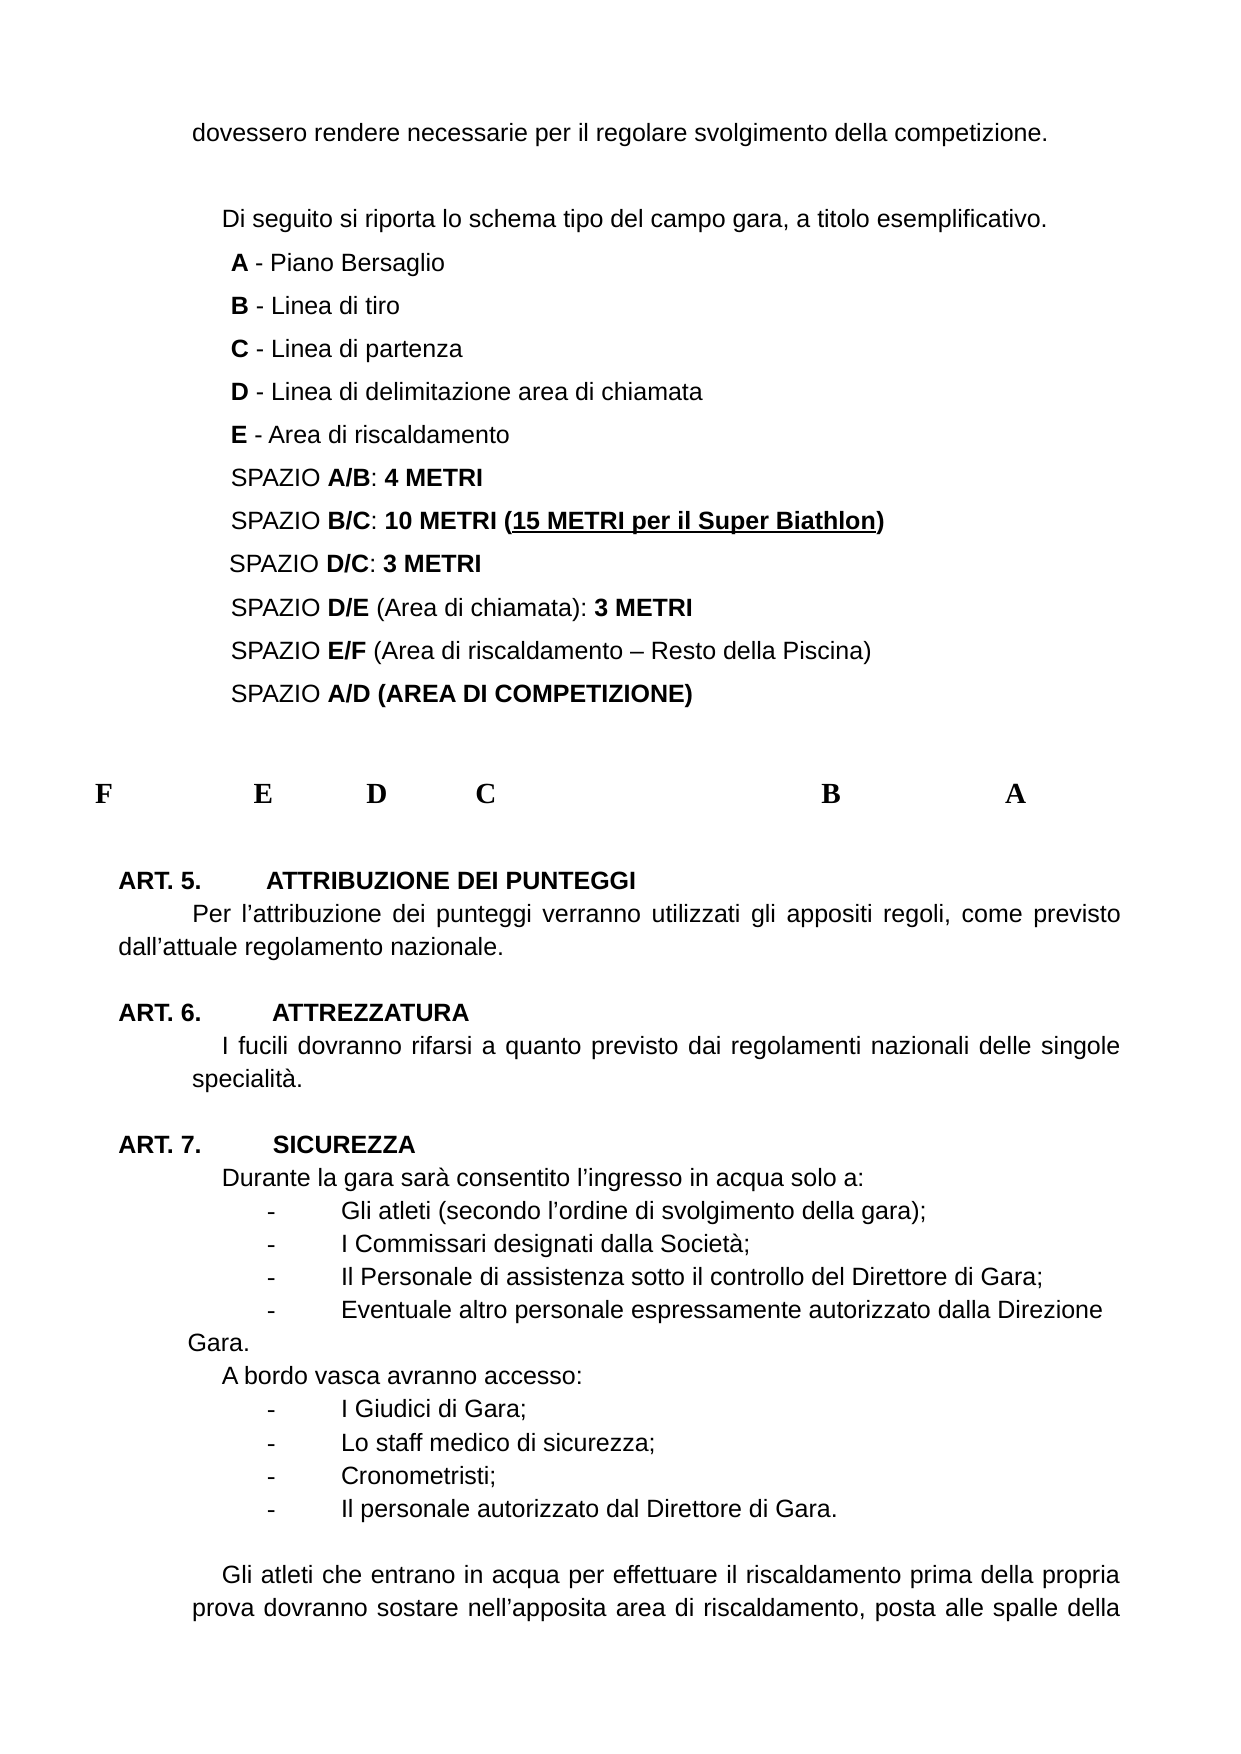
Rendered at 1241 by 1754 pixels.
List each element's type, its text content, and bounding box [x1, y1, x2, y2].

text SPAZIO A/B: 4 METRI [231, 463, 1122, 492]
text SPAZIO B/C: 10 METRI (15 METRI per il Super Biathlon) [118, 506, 1122, 535]
text Durante la gara sarà consentito l’ingresso in acqua solo a: [118, 1163, 1122, 1192]
list I Commissari designati dalla Società; [267, 1229, 1122, 1258]
text A [1005, 776, 1057, 809]
text Per l’attribuzione dei punteggi verranno utilizzati gli appositi regoli, come previsto dall’attuale regolamento nazionale. [118, 899, 1122, 960]
list Il personale autorizzato dal Direttore di Gara. [267, 1494, 1122, 1523]
text Di seguito si riporta lo schema tipo del campo gara, a titolo esemplificativo. [192, 204, 1122, 233]
text dovessero rendere necessarie per il regolare svolgimento della competizione. [192, 118, 1122, 147]
text E [253, 776, 306, 809]
text D - Linea di delimitazione area di chiamata [118, 377, 1122, 406]
text A bordo vasca avranno accesso: [118, 1361, 1122, 1390]
list I Giudici di Gara; [267, 1394, 1122, 1423]
list Gli atleti (secondo l’ordine di svolgimento della gara); [267, 1196, 1122, 1225]
text ART. 5. ATTRIBUZIONE DEI PUNTEGGI [118, 866, 1122, 894]
list Il Personale di assistenza sotto il controllo del Direttore di Gara; [267, 1262, 1122, 1291]
list Eventuale altro personale espressamente autorizzato dalla Direzione [267, 1295, 1122, 1324]
list Lo staff medico di sicurezza; [267, 1427, 1122, 1456]
text ART. 6. ATTREZZATURA [118, 998, 1122, 1026]
text Gara. [118, 1328, 1122, 1357]
text F [95, 776, 148, 809]
text B - Linea di tiro [118, 291, 1122, 319]
text D [366, 776, 418, 809]
text SPAZIO A/D (AREA DI COMPETIZIONE) [118, 679, 1122, 707]
text I fucili dovranno rifarsi a quanto previsto dai regolamenti nazionali delle singole specialità. [192, 1031, 1122, 1092]
text SPAZIO D/E (Area di chiamata): 3 METRI [118, 592, 1122, 621]
text C - Linea di partenza [118, 334, 1122, 362]
text ART. 7. SICUREZZA [118, 1130, 1122, 1158]
text B [821, 776, 873, 809]
text SPAZIO E/F (Area di riscaldamento – Resto della Piscina) [118, 636, 1122, 664]
list Cronometristi; [267, 1461, 1122, 1489]
text E - Area di riscaldamento [118, 420, 1122, 449]
text Gli atleti che entrano in acqua per effettuare il riscaldamento prima della propria prova dovranno sostare nell’apposita area di riscaldamento, posta alle spalle della [192, 1560, 1122, 1622]
text SPAZIO D/C: 3 METRI [118, 549, 1122, 578]
text A - Piano Bersaglio [118, 247, 1122, 276]
text C [475, 776, 528, 809]
